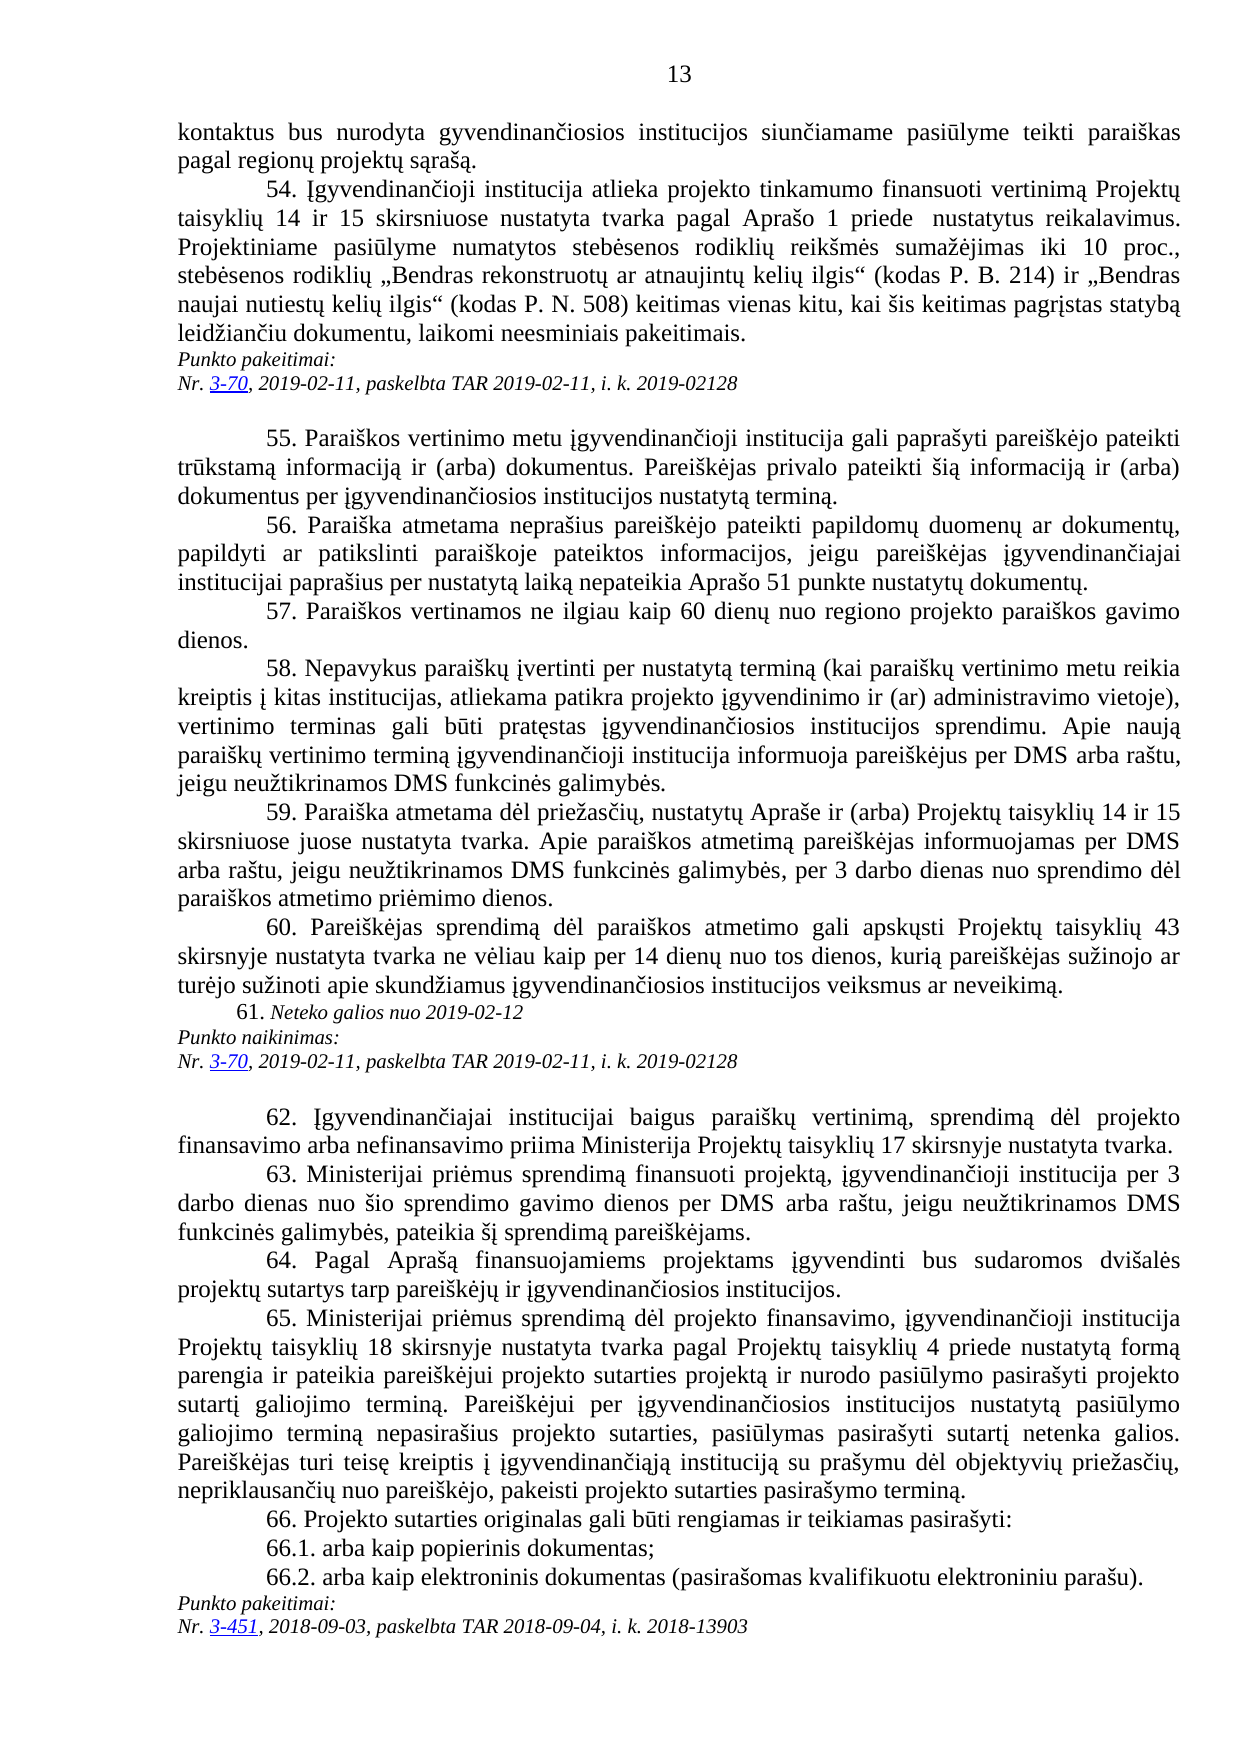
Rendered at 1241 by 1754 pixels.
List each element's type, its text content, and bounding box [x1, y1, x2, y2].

text Nr. 3-70, 2019-02-11, paskelbta TAR 2019-02-11, i. k. 2019-02128 [177, 1049, 1181, 1073]
text 58. Nepavykus paraiškų įvertinti per nustatytą terminą (kai paraiškų vertinimo metu reikia kreiptis į kitas institucijas, atliekama patikra projekto įgyvendinimo ir (ar) administravimo vietoje), vertinimo terminas gali būti pratęstas įgyvendinančiosios institucijos sprendimu. Apie naują paraiškų vertinimo terminą įgyvendinančioji institucija informuoja pareiškėjus per DMS arba raštu, jeigu neužtikrinamos DMS funkcinės galimybės. [177, 653, 1181, 797]
text 54. Įgyvendinančioji institucija atlieka projekto tinkamumo finansuoti vertinimą Projektų taisyklių 14 ir 15 skirsniuose nustatyta tvarka pagal Aprašo 1 priede nustatytus reikalavimus. Projektiniame pasiūlyme numatytos stebėsenos rodiklių reikšmės sumažėjimas iki 10 proc., stebėsenos rodiklių „Bendras rekonstruotų ar atnaujintų kelių ilgis“ (kodas P. B. 214) ir „Bendras naujai nutiestų kelių ilgis“ (kodas P. N. 508) keitimas vienas kitu, kai šis keitimas pagrįstas statybą leidžiančiu dokumentu, laikomi neesminiais pakeitimais. [177, 174, 1181, 347]
text 56. Paraiška atmetama neprašius pareiškėjo pateikti papildomų duomenų ar dokumentų, papildyti ar patikslinti paraiškoje pateiktos informacijos, jeigu pareiškėjas įgyvendinančiajai institucijai paprašius per nustatytą laiką nepateikia Aprašo 51 punkte nustatytų dokumentų. [177, 510, 1181, 596]
text Nr. 3-70, 2019-02-11, paskelbta TAR 2019-02-11, i. k. 2019-02128 [177, 371, 1181, 395]
text 65. Ministerijai priėmus sprendimą dėl projekto finansavimo, įgyvendinančioji institucija Projektų taisyklių 18 skirsnyje nustatyta tvarka pagal Projektų taisyklių 4 priede nustatytą formą parengia ir pateikia pareiškėjui projekto sutarties projektą ir nurodo pasiūlymo pasirašyti projekto sutartį galiojimo terminą. Pareiškėjui per įgyvendinančiosios institucijos nustatytą pasiūlymo galiojimo terminą nepasirašius projekto sutarties, pasiūlymas pasirašyti sutartį netenka galios. Pareiškėjas turi teisę kreiptis į įgyvendinančiąją instituciją su prašymu dėl objektyvių priežasčių, nepriklausančių nuo pareiškėjo, pakeisti projekto sutarties pasirašymo terminą. [177, 1303, 1181, 1504]
text 61. Neteko galios nuo 2019-02-12 [177, 998, 1181, 1025]
text Punkto naikinimas: [177, 1025, 1181, 1049]
text 57. Paraiškos vertinamos ne ilgiau kaip 60 dienų nuo regiono projekto paraiškos gavimo dienos. [177, 596, 1181, 653]
text 55. Paraiškos vertinimo metu įgyvendinančioji institucija gali paprašyti pareiškėjo pateikti trūkstamą informaciją ir (arba) dokumentus. Pareiškėjas privalo pateikti šią informaciją ir (arba) dokumentus per įgyvendinančiosios institucijos nustatytą terminą. [177, 423, 1181, 510]
text 62. Įgyvendinančiajai institucijai baigus paraiškų vertinimą, sprendimą dėl projekto finansavimo arba nefinansavimo priima Ministerija Projektų taisyklių 17 skirsnyje nustatyta tvarka. [177, 1102, 1181, 1159]
text 59. Paraiška atmetama dėl priežasčių, nustatytų Apraše ir (arba) Projektų taisyklių 14 ir 15 skirsniuose juose nustatyta tvarka. Apie paraiškos atmetimą pareiškėjas informuojamas per DMS arba raštu, jeigu neužtikrinamos DMS funkcinės galimybės, per 3 darbo dienas nuo sprendimo dėl paraiškos atmetimo priėmimo dienos. [177, 797, 1181, 912]
text Punkto pakeitimai: [177, 1590, 1181, 1614]
text 64. Pagal Aprašą finansuojamiems projektams įgyvendinti bus sudaromos dvišalės projektų sutartys tarp pareiškėjų ir įgyvendinančiosios institucijos. [177, 1245, 1181, 1303]
text kontaktus bus nurodyta gyvendinančiosios institucijos siunčiamame pasiūlyme teikti paraiškas pagal regionų projektų sąrašą. [177, 117, 1181, 174]
text 60. Pareiškėjas sprendimą dėl paraiškos atmetimo gali apskųsti Projektų taisyklių 43 skirsnyje nustatyta tvarka ne vėliau kaip per 14 dienų nuo tos dienos, kurią pareiškėjas sužinojo ar turėjo sužinoti apie skundžiamus įgyvendinančiosios institucijos veiksmus ar neveikimą. [177, 912, 1181, 998]
text 63. Ministerijai priėmus sprendimą finansuoti projektą, įgyvendinančioji institucija per 3 darbo dienas nuo šio sprendimo gavimo dienos per DMS arba raštu, jeigu neužtikrinamos DMS funkcinės galimybės, pateikia šį sprendimą pareiškėjams. [177, 1159, 1181, 1245]
text Punkto pakeitimai: [177, 347, 1181, 371]
text 66.2. arba kaip elektroninis dokumentas (pasirašomas kvalifikuotu elektroniniu parašu). [177, 1562, 1181, 1590]
text 66. Projekto sutarties originalas gali būti rengiamas ir teikiamas pasirašyti: [177, 1504, 1181, 1533]
text Nr. 3-451, 2018-09-03, paskelbta TAR 2018-09-04, i. k. 2018-13903 [177, 1614, 1181, 1638]
text 66.1. arba kaip popierinis dokumentas; [177, 1533, 1181, 1562]
